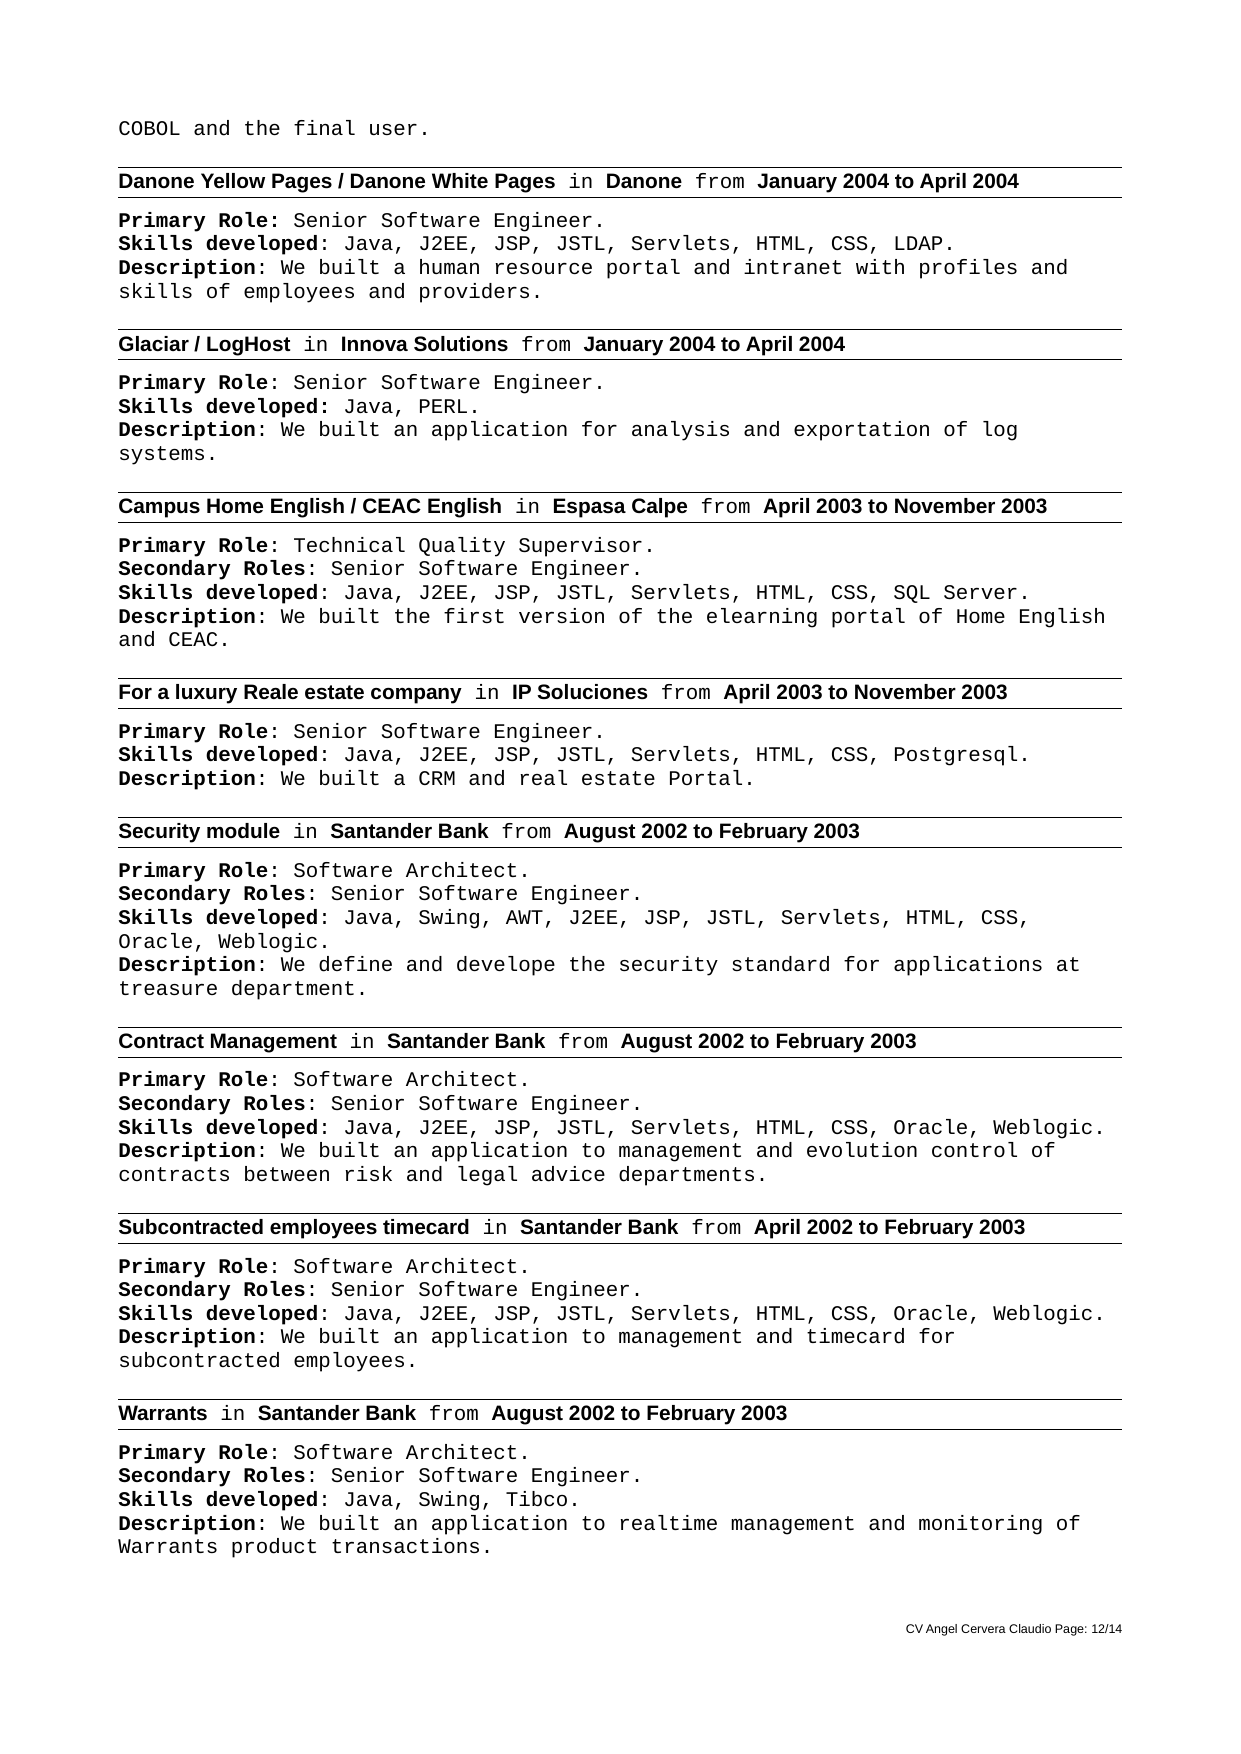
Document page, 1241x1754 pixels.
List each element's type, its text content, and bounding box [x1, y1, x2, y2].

subtitle Contract Management in Santander Bank from August 2002 to February 2003 [118, 1028, 1122, 1057]
text Description: We built an application for analysis and exportation of log systems. [118, 419, 1122, 467]
text Description: We built an application to management and evolution control of contracts between risk and legal advice departments. [118, 1140, 1122, 1188]
subtitle Security module in Santander Bank from August 2002 to February 2003 [118, 818, 1122, 847]
text Secondary Roles: Senior Software Engineer. [118, 1093, 1122, 1117]
text Skills developed: Java, J2EE, JSP, JSTL, Servlets, HTML, CSS, LDAP. [118, 233, 1122, 257]
text Primary Role: Senior Software Engineer. [118, 210, 1122, 233]
text Secondary Roles: Senior Software Engineer. [118, 1465, 1122, 1489]
text Primary Role: Software Architect. [118, 1442, 1122, 1465]
subtitle Glaciar / LogHost in Innova Solutions from January 2004 to April 2004 [118, 330, 1122, 359]
text Secondary Roles: Senior Software Engineer. [118, 558, 1122, 582]
text Description: We define and develope the security standard for applications at treasure department. [118, 954, 1122, 1002]
text Description: We built an application to realtime management and monitoring of Warrants product transactions. [118, 1513, 1122, 1560]
text Skills developed: Java, Swing, Tibco. [118, 1489, 1122, 1513]
text Description: We built a human resource portal and intranet with profiles and skills of employees and providers. [118, 257, 1122, 304]
text Skills developed: Java, J2EE, JSP, JSTL, Servlets, HTML, CSS, Postgresql. [118, 744, 1122, 768]
text Primary Role: Senior Software Engineer. [118, 721, 1122, 744]
subtitle Campus Home English / CEAC English in Espasa Calpe from April 2003 to November 2003 [118, 493, 1122, 522]
text Primary Role: Software Architect. [118, 860, 1122, 883]
subtitle Subcontracted employees timecard in Santander Bank from April 2002 to February 2003 [118, 1214, 1122, 1243]
text Secondary Roles: Senior Software Engineer. [118, 1279, 1122, 1303]
subtitle For a luxury Reale estate company in IP Soluciones from April 2003 to November 2003 [118, 679, 1122, 708]
text Description: We built a CRM and real estate Portal. [118, 768, 1122, 792]
subtitle Warrants in Santander Bank from August 2002 to February 2003 [118, 1400, 1122, 1429]
text Primary Role: Software Architect. [118, 1069, 1122, 1093]
text Skills developed: Java, J2EE, JSP, JSTL, Servlets, HTML, CSS, Oracle, Weblogic. [118, 1303, 1122, 1327]
text Skills developed: Java, J2EE, JSP, JSTL, Servlets, HTML, CSS, SQL Server. [118, 582, 1122, 606]
text Skills developed: Java, Swing, AWT, J2EE, JSP, JSTL, Servlets, HTML, CSS, Oracle, Weblogic. [118, 907, 1122, 954]
text Description: We built the first version of the elearning portal of Home English and CEAC. [118, 606, 1122, 653]
text Secondary Roles: Senior Software Engineer. [118, 883, 1122, 907]
text Primary Role: Senior Software Engineer. [118, 372, 1122, 396]
text Primary Role: Software Architect. [118, 1256, 1122, 1279]
text Description: We built an application to management and timecard for subcontracted employees. [118, 1327, 1122, 1374]
text Skills developed: Java, J2EE, JSP, JSTL, Servlets, HTML, CSS, Oracle, Weblogic. [118, 1117, 1122, 1140]
text Primary Role: Technical Quality Supervisor. [118, 535, 1122, 558]
text Skills developed: Java, PERL. [118, 396, 1122, 419]
text COBOL and the final user. [118, 118, 1122, 142]
subtitle Danone Yellow Pages / Danone White Pages in Danone from January 2004 to April 2004 [118, 168, 1122, 197]
